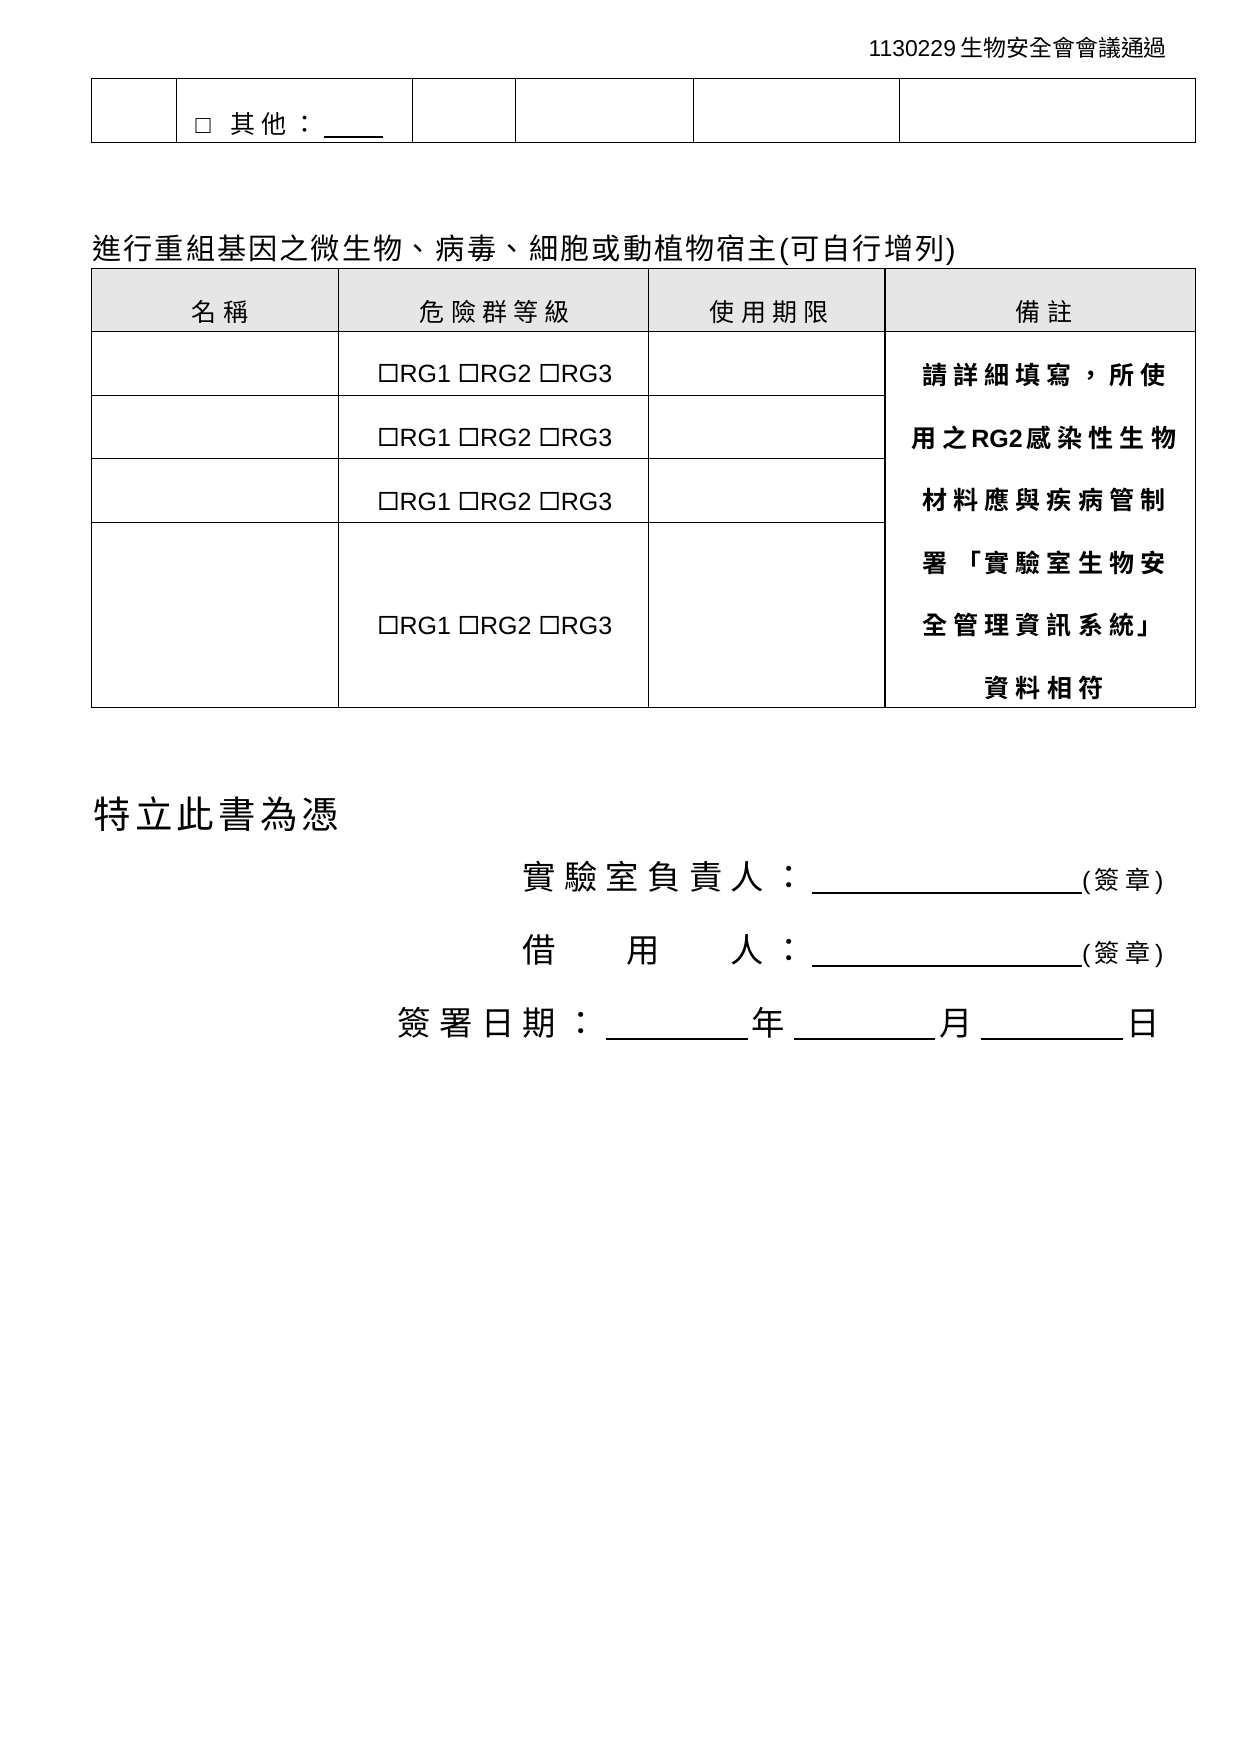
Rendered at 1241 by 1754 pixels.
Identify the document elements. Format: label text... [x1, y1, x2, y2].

table_header 危險群等級 [339, 269, 648, 331]
table_cell [92, 332, 338, 395]
table_header 備註 [886, 269, 1195, 331]
table_cell RG1 RG2 RG3 [339, 523, 648, 707]
text 借 用 人： (簽章) [291, 906, 1164, 968]
text 進行重組基因之微生物、病毒、細胞或動植物宿主(可自行增列) [91, 205, 1164, 268]
table_cell [92, 523, 338, 707]
table_cell [900, 79, 1195, 142]
text 實驗室負責人： (簽章) [291, 833, 1164, 896]
table_cell [649, 332, 884, 395]
table_cell 醫學綜合大樓 口腔醫學大樓 藥學暨營養大樓 教學研究大樓 生醫科技大樓 實驗動物中心 其他： [177, 79, 412, 142]
table_cell RG1 RG2 RG3 [339, 396, 648, 458]
table_cell RG1 RG2 RG3 [339, 459, 648, 522]
table_cell [92, 79, 176, 142]
table_cell [649, 523, 884, 707]
table_cell RG1 RG2 RG3 [339, 332, 648, 395]
table_header 名稱 [92, 269, 338, 331]
table_cell [694, 79, 899, 142]
table_cell [413, 79, 515, 142]
table_cell [92, 396, 338, 458]
text 簽署日期： 年 月 日 [91, 979, 1164, 1041]
table_cell [649, 459, 884, 522]
table_header 使用期限 [649, 269, 884, 331]
table_cell 請詳細填寫，所使用之RG2感染性生物材料應與疾病管制署「實驗室生物安全管理資訊系統」資料相符 [886, 332, 1195, 707]
table_cell [649, 396, 884, 458]
table_cell [92, 459, 338, 522]
table_cell [516, 79, 693, 142]
text 特立此書為憑 [91, 771, 1164, 833]
